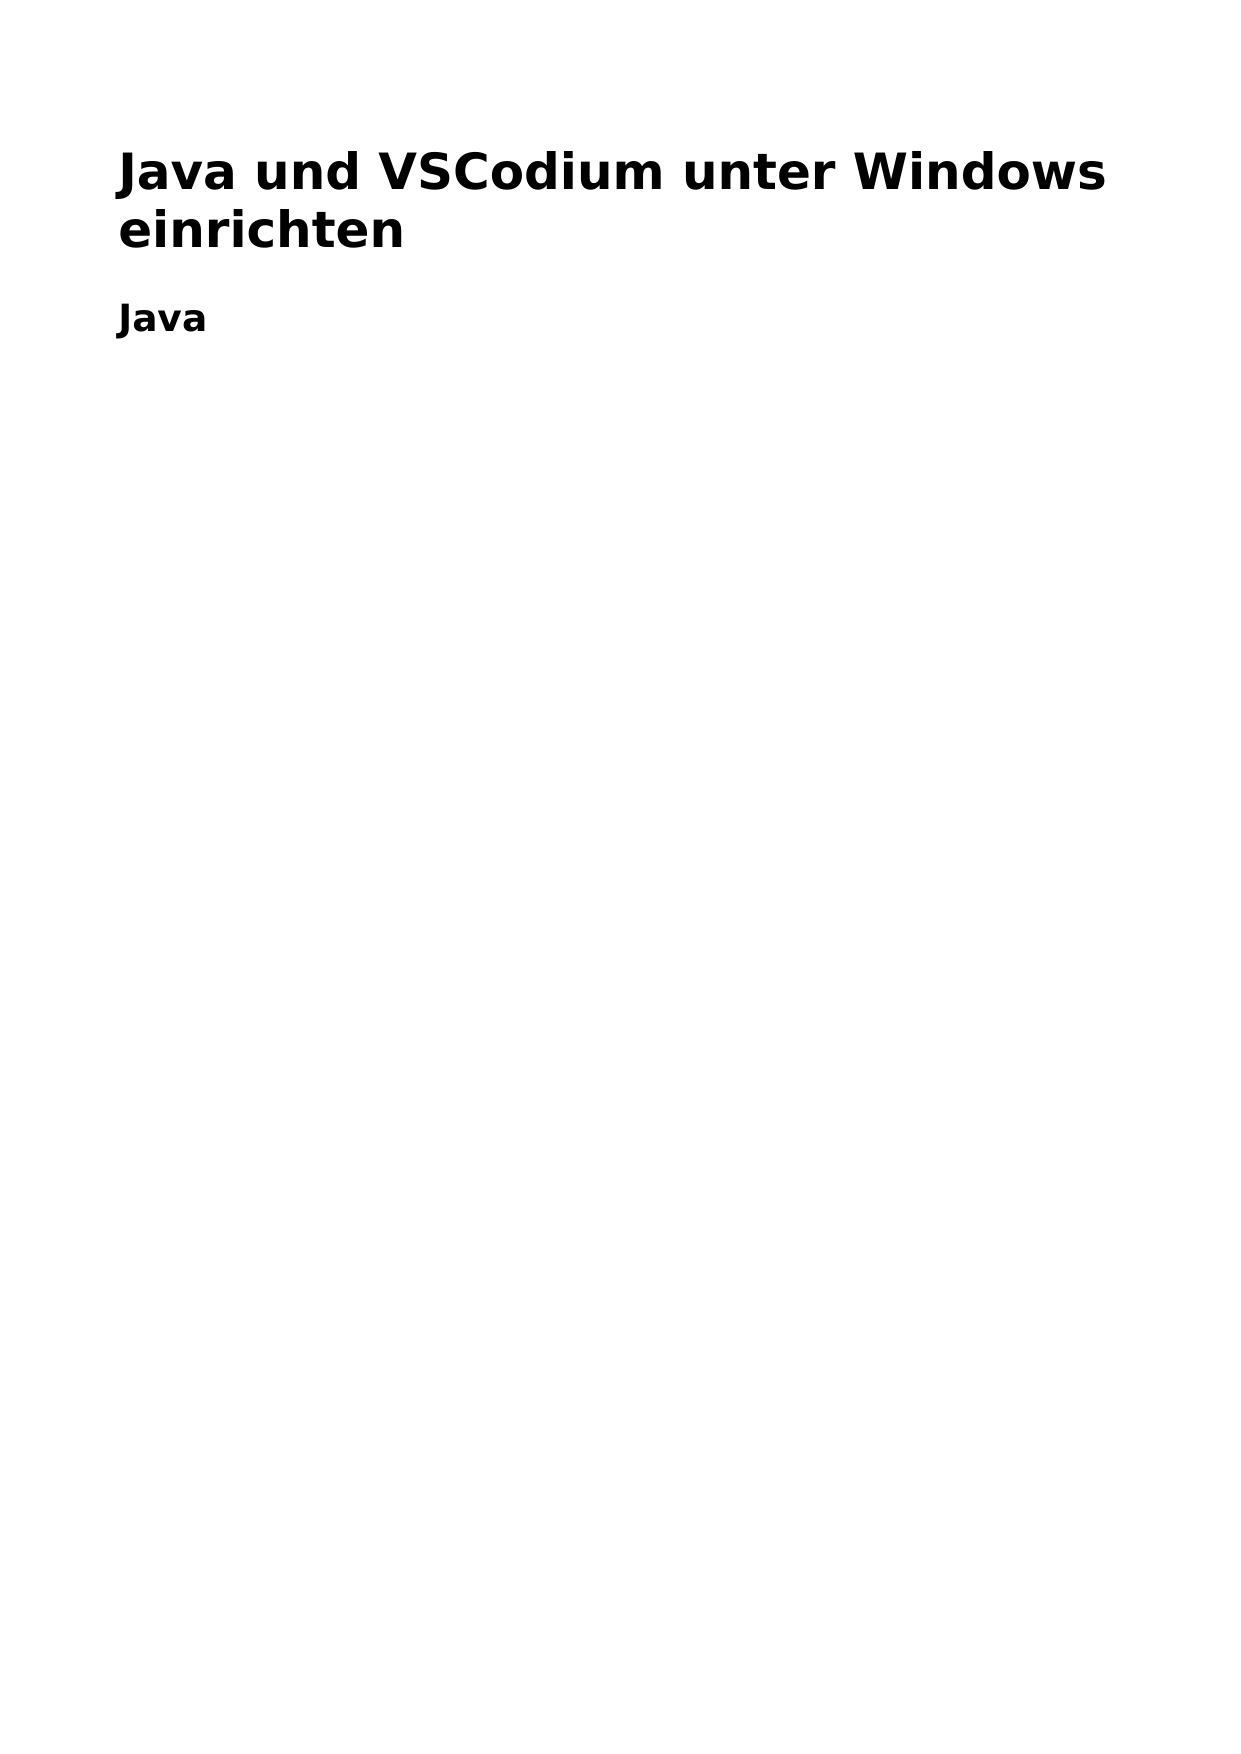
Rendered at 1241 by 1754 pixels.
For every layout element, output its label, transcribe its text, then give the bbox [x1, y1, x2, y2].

subtitle Java [118, 297, 1122, 341]
subtitle Java und VSCodium unter Windows einrichten [118, 143, 1122, 259]
